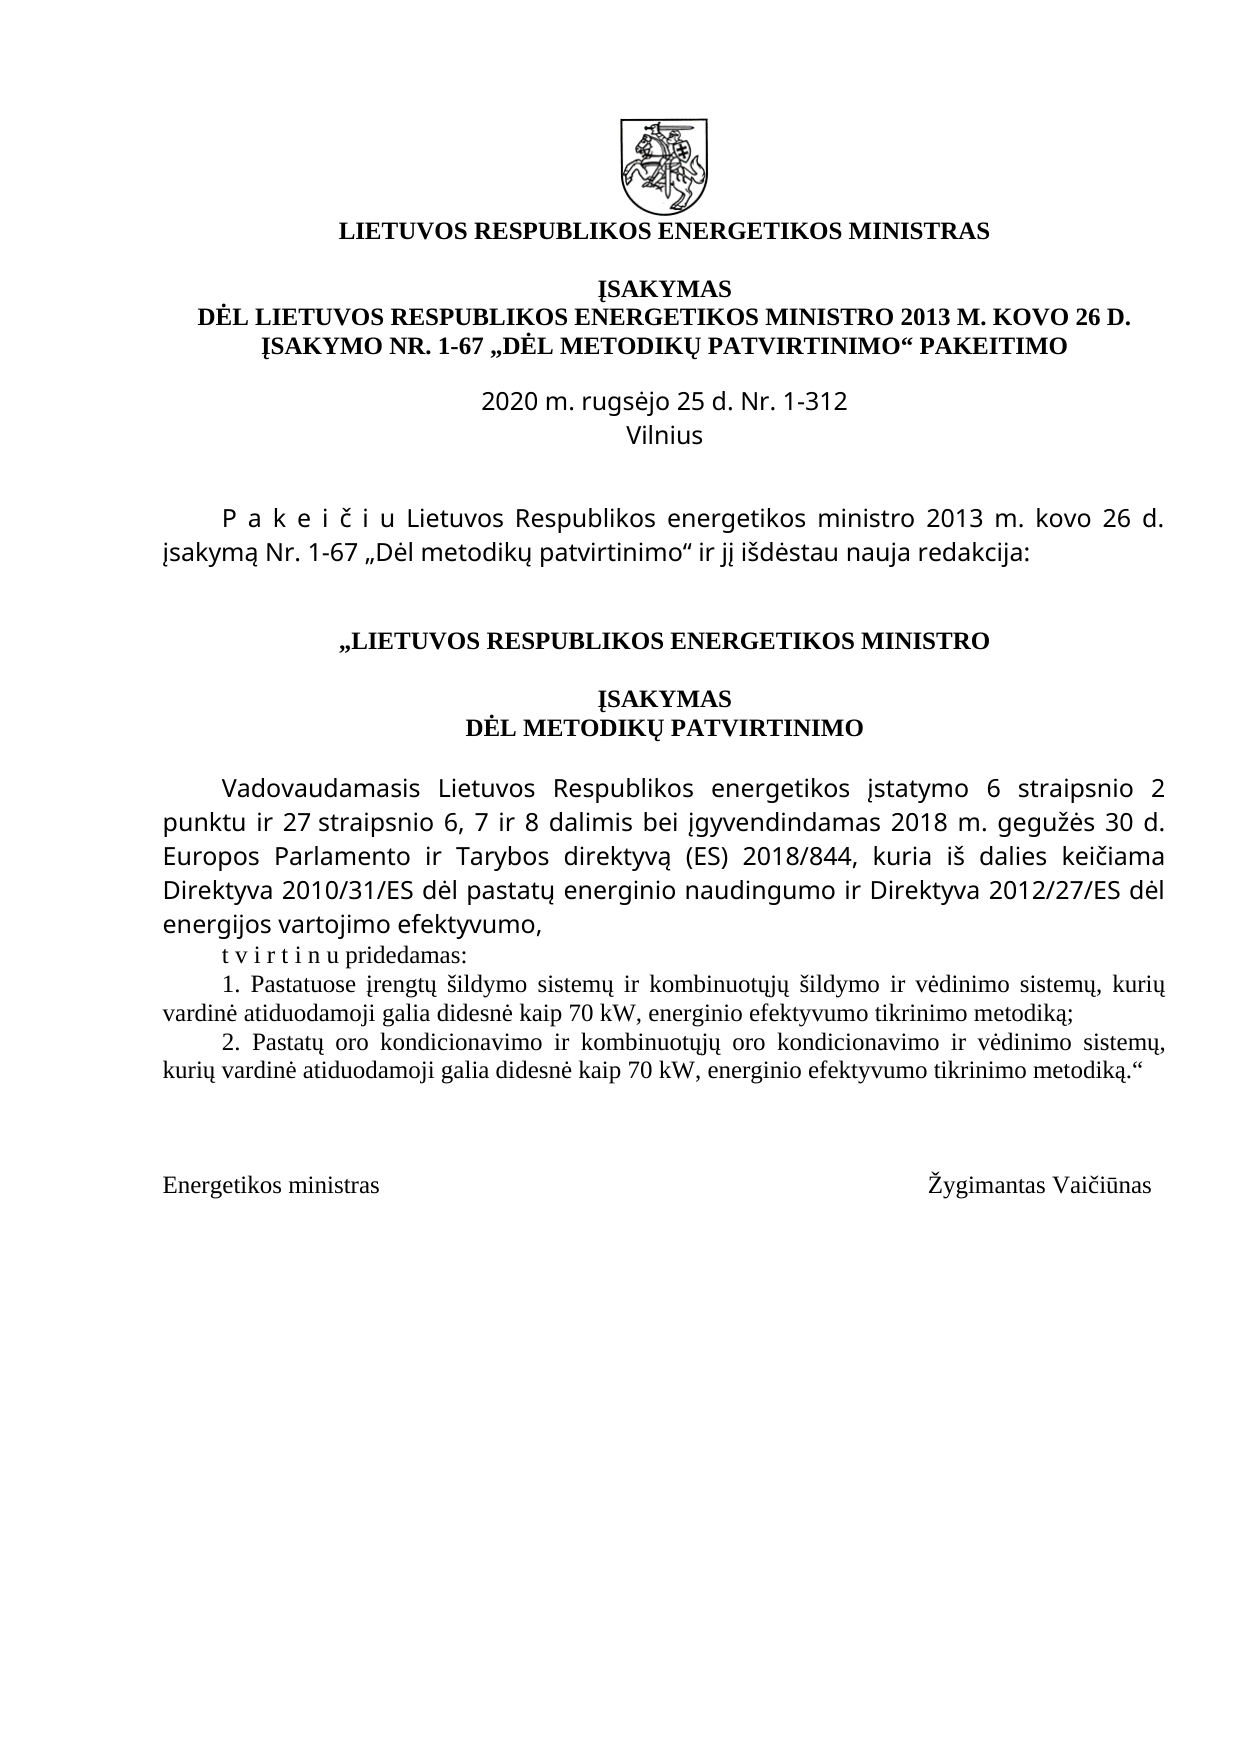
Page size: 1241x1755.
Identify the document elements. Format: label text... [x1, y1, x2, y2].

text ĮSAKYMAS [162, 274, 1167, 302]
text 1. Pastatuose įrengtų šildymo sistemų ir kombinuotųjų šildymo ir vėdinimo sistemų, kurių vardinė atiduodamoji galia didesnė kaip 70 kW, energinio efektyvumo tikrinimo metodiką; [162, 969, 1167, 1027]
text „LIETUVOS RESPUBLIKOS ENERGETIKOS MINISTRO [162, 626, 1167, 655]
text įsakymas [162, 684, 1167, 713]
text Energetikos ministras Žygimantas Vaičiūnas [162, 1171, 1167, 1199]
text Vilnius [162, 418, 1167, 452]
text t v i r t i n u pridedamas: [162, 941, 1167, 969]
text 2020 m. rugsėjo 25 d. Nr. 1-312 [162, 384, 1167, 418]
text 2. Pastatų oro kondicionavimo ir kombinuotųjų oro kondicionavimo ir vėdinimo sistemų, kurių vardinė atiduodamoji galia didesnė kaip 70 kW, energinio efektyvumo tikrinimo metodiką.“ [162, 1027, 1167, 1084]
text LIETUVOS RESPUBLIKOS ENERGETIKOS MINISTRAS [162, 216, 1167, 245]
text DĖL LIETUVOS RESPUBLIKOS ENERGETIKOS MINISTRO 2013 M. kovo 26 D. ĮSAKYMO NR. 1-67 „DĖL metodikų PATVIRTINIMO“ PAKEITIMO [162, 302, 1167, 360]
text Vadovaudamasis Lietuvos Respublikos energetikos įstatymo 6 straipsnio 2 punktu ir 27 straipsnio 6, 7 ir 8 dalimis bei įgyvendindamas 2018 m. gegužės 30 d. Europos Parlamento ir Tarybos direktyvą (ES) 2018/844, kuria iš dalies keičiama Direktyva 2010/31/ES dėl pastatų energinio naudingumo ir Direktyva 2012/27/ES dėl energijos vartojimo efektyvumo, [162, 770, 1167, 941]
text P a k e i č i u Lietuvos Respublikos energetikos ministro 2013 m. kovo 26 d. įsakymą Nr. 1-67 „Dėl metodikų patvirtinimo“ ir jį išdėstau nauja redakcija: [162, 500, 1167, 568]
text Dėl metodikų patvirtinimo [162, 713, 1167, 741]
